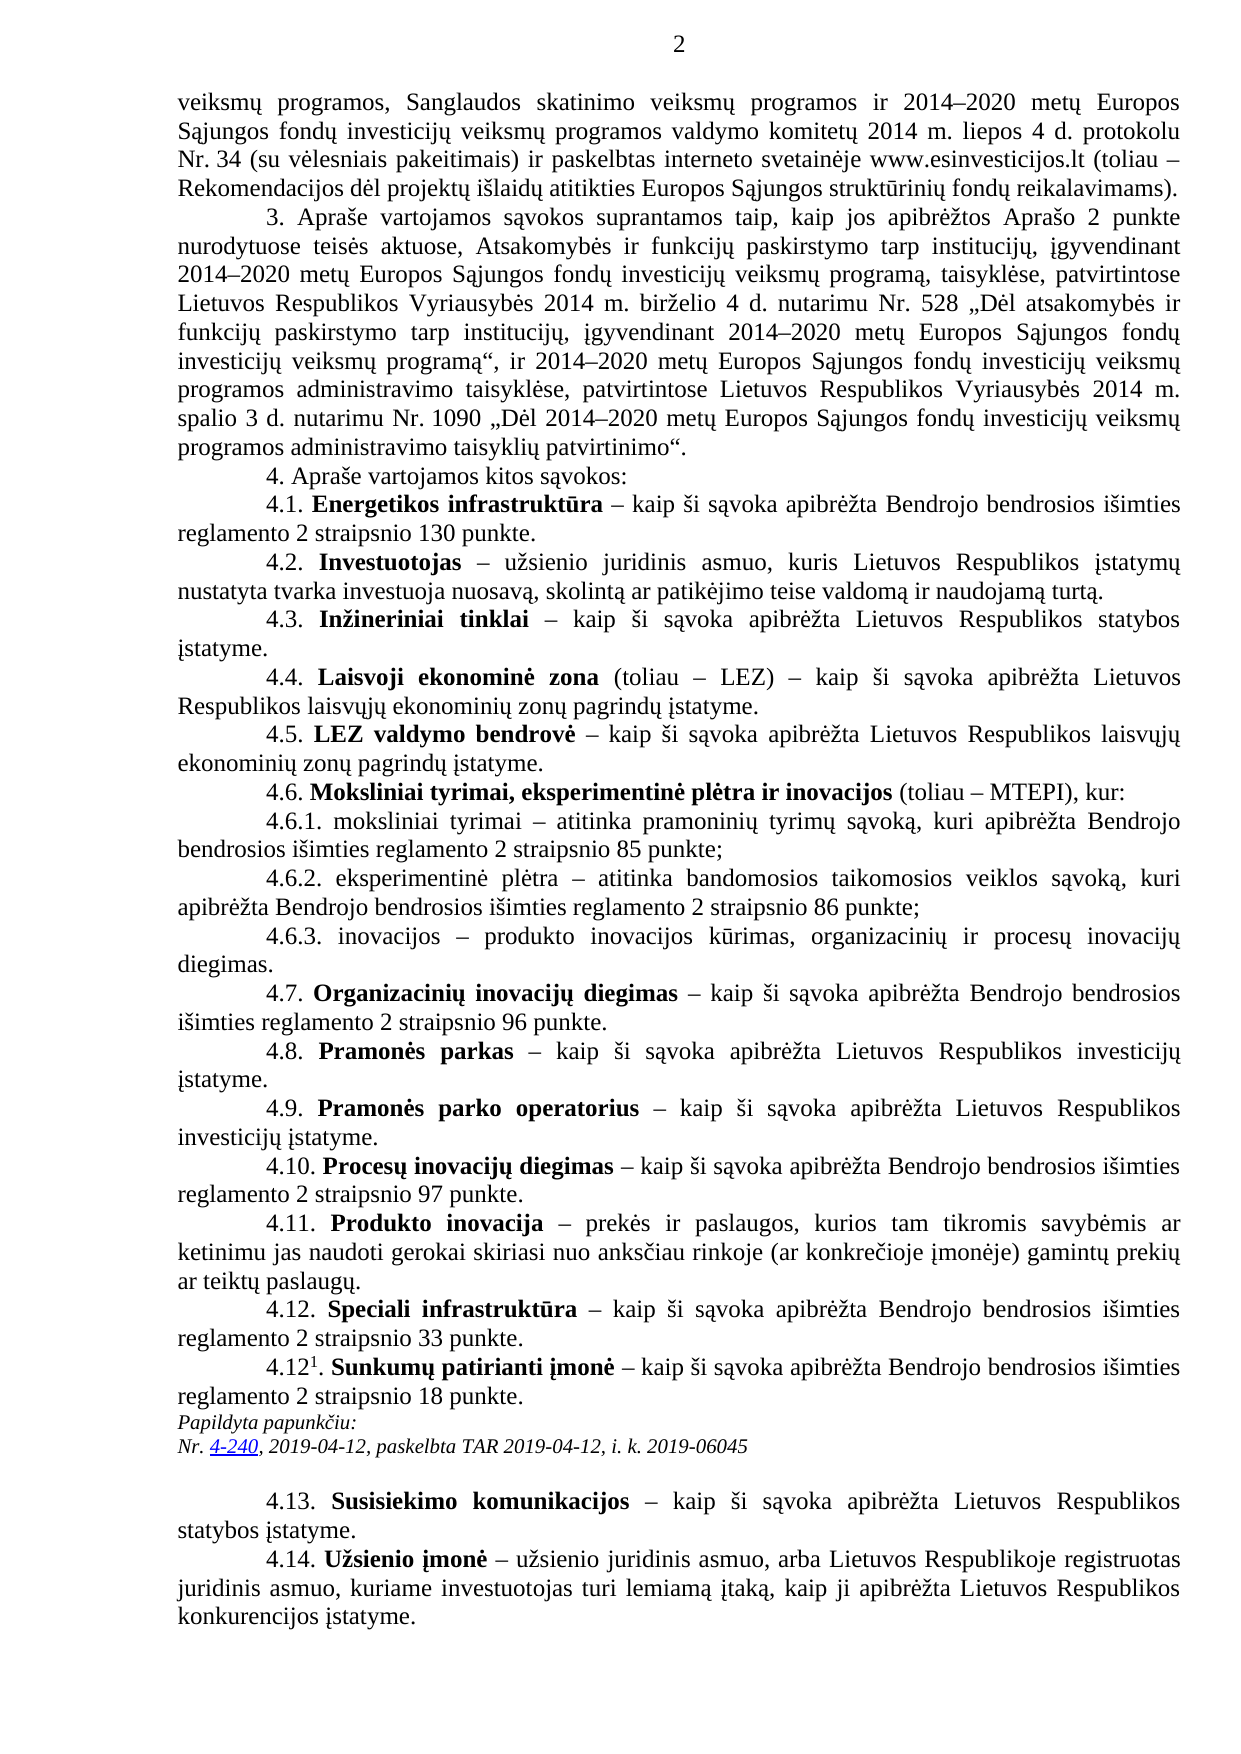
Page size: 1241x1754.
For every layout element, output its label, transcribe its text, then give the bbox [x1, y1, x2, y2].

text 4.8. Pramonės parkas – kaip ši sąvoka apibrėžta Lietuvos Respublikos investicijų įstatyme. [177, 1036, 1181, 1093]
text 4.11. Produkto inovacija – prekės ir paslaugos, kurios tam tikromis savybėmis ar ketinimu jas naudoti gerokai skiriasi nuo anksčiau rinkoje (ar konkrečioje įmonėje) gamintų prekių ar teiktų paslaugų. [177, 1208, 1181, 1294]
text 4.1. Energetikos infrastruktūra – kaip ši sąvoka apibrėžta Bendrojo bendrosios išimties reglamento 2 straipsnio 130 punkte. [177, 489, 1181, 547]
text 4.6.2. eksperimentinė plėtra – atitinka bandomosios taikomosios veiklos sąvoką, kuri apibrėžta Bendrojo bendrosios išimties reglamento 2 straipsnio 86 punkte; [177, 863, 1181, 921]
text veiksmų programos, Sanglaudos skatinimo veiksmų programos ir 2014–2020 metų Europos Sąjungos fondų investicijų veiksmų programos valdymo komitetų 2014 m. liepos 4 d. protokolu Nr. 34 (su vėlesniais pakeitimais) ir paskelbtas interneto svetainėje www.esinvesticijos.lt (toliau – Rekomendacijos dėl projektų išlaidų atitikties Europos Sąjungos struktūrinių fondų reikalavimams). [177, 87, 1181, 202]
text 4.6. Moksliniai tyrimai, eksperimentinė plėtra ir inovacijos (toliau – MTEPI), kur: [177, 777, 1181, 806]
text 4.13. Susisiekimo komunikacijos – kaip ši sąvoka apibrėžta Lietuvos Respublikos statybos įstatyme. [177, 1486, 1181, 1544]
text 4.9. Pramonės parko operatorius – kaip ši sąvoka apibrėžta Lietuvos Respublikos investicijų įstatyme. [177, 1093, 1181, 1151]
text 4.4. Laisvoji ekonominė zona (toliau – LEZ) – kaip ši sąvoka apibrėžta Lietuvos Respublikos laisvųjų ekonominių zonų pagrindų įstatyme. [177, 662, 1181, 719]
text 4.14. Užsienio įmonė – užsienio juridinis asmuo, arba Lietuvos Respublikoje registruotas juridinis asmuo, kuriame investuotojas turi lemiamą įtaką, kaip ji apibrėžta Lietuvos Respublikos konkurencijos įstatyme. [177, 1544, 1181, 1630]
text 4.6.3. inovacijos – produkto inovacijos kūrimas, organizacinių ir procesų inovacijų diegimas. [177, 921, 1181, 978]
text 4.10. Procesų inovacijų diegimas – kaip ši sąvoka apibrėžta Bendrojo bendrosios išimties reglamento 2 straipsnio 97 punkte. [177, 1151, 1181, 1208]
text 3. Apraše vartojamos sąvokos suprantamos taip, kaip jos apibrėžtos Aprašo 2 punkte nurodytuose teisės aktuose, Atsakomybės ir funkcijų paskirstymo tarp institucijų, įgyvendinant 2014–2020 metų Europos Sąjungos fondų investicijų veiksmų programą, taisyklėse, patvirtintose Lietuvos Respublikos Vyriausybės 2014 m. birželio 4 d. nutarimu Nr. 528 „Dėl atsakomybės ir funkcijų paskirstymo tarp institucijų, įgyvendinant 2014–2020 metų Europos Sąjungos fondų investicijų veiksmų programą“, ir 2014–2020 metų Europos Sąjungos fondų investicijų veiksmų programos administravimo taisyklėse, patvirtintose Lietuvos Respublikos Vyriausybės 2014 m. spalio 3 d. nutarimu Nr. 1090 „Dėl 2014–2020 metų Europos Sąjungos fondų investicijų veiksmų programos administravimo taisyklių patvirtinimo“. [177, 202, 1181, 461]
text 4.12. Speciali infrastruktūra – kaip ši sąvoka apibrėžta Bendrojo bendrosios išimties reglamento 2 straipsnio 33 punkte. [177, 1294, 1181, 1352]
text 4. Apraše vartojamos kitos sąvokos: [177, 461, 1181, 489]
text Nr. 4-240, 2019-04-12, paskelbta TAR 2019-04-12, i. k. 2019-06045 [177, 1434, 1181, 1458]
text 4.3. Inžineriniai tinklai – kaip ši sąvoka apibrėžta Lietuvos Respublikos statybos įstatyme. [177, 604, 1181, 662]
text Papildyta papunkčiu: [177, 1409, 1181, 1434]
text 4.121. Sunkumų patirianti įmonė – kaip ši sąvoka apibrėžta Bendrojo bendrosios išimties reglamento 2 straipsnio 18 punkte. [177, 1352, 1181, 1409]
text 4.5. LEZ valdymo bendrovė – kaip ši sąvoka apibrėžta Lietuvos Respublikos laisvųjų ekonominių zonų pagrindų įstatyme. [177, 719, 1181, 777]
text 4.7. Organizacinių inovacijų diegimas – kaip ši sąvoka apibrėžta Bendrojo bendrosios išimties reglamento 2 straipsnio 96 punkte. [177, 978, 1181, 1036]
text 4.2. Investuotojas – užsienio juridinis asmuo, kuris Lietuvos Respublikos įstatymų nustatyta tvarka investuoja nuosavą, skolintą ar patikėjimo teise valdomą ir naudojamą turtą. [177, 547, 1181, 604]
text 4.6.1. moksliniai tyrimai – atitinka pramoninių tyrimų sąvoką, kuri apibrėžta Bendrojo bendrosios išimties reglamento 2 straipsnio 85 punkte; [177, 806, 1181, 863]
